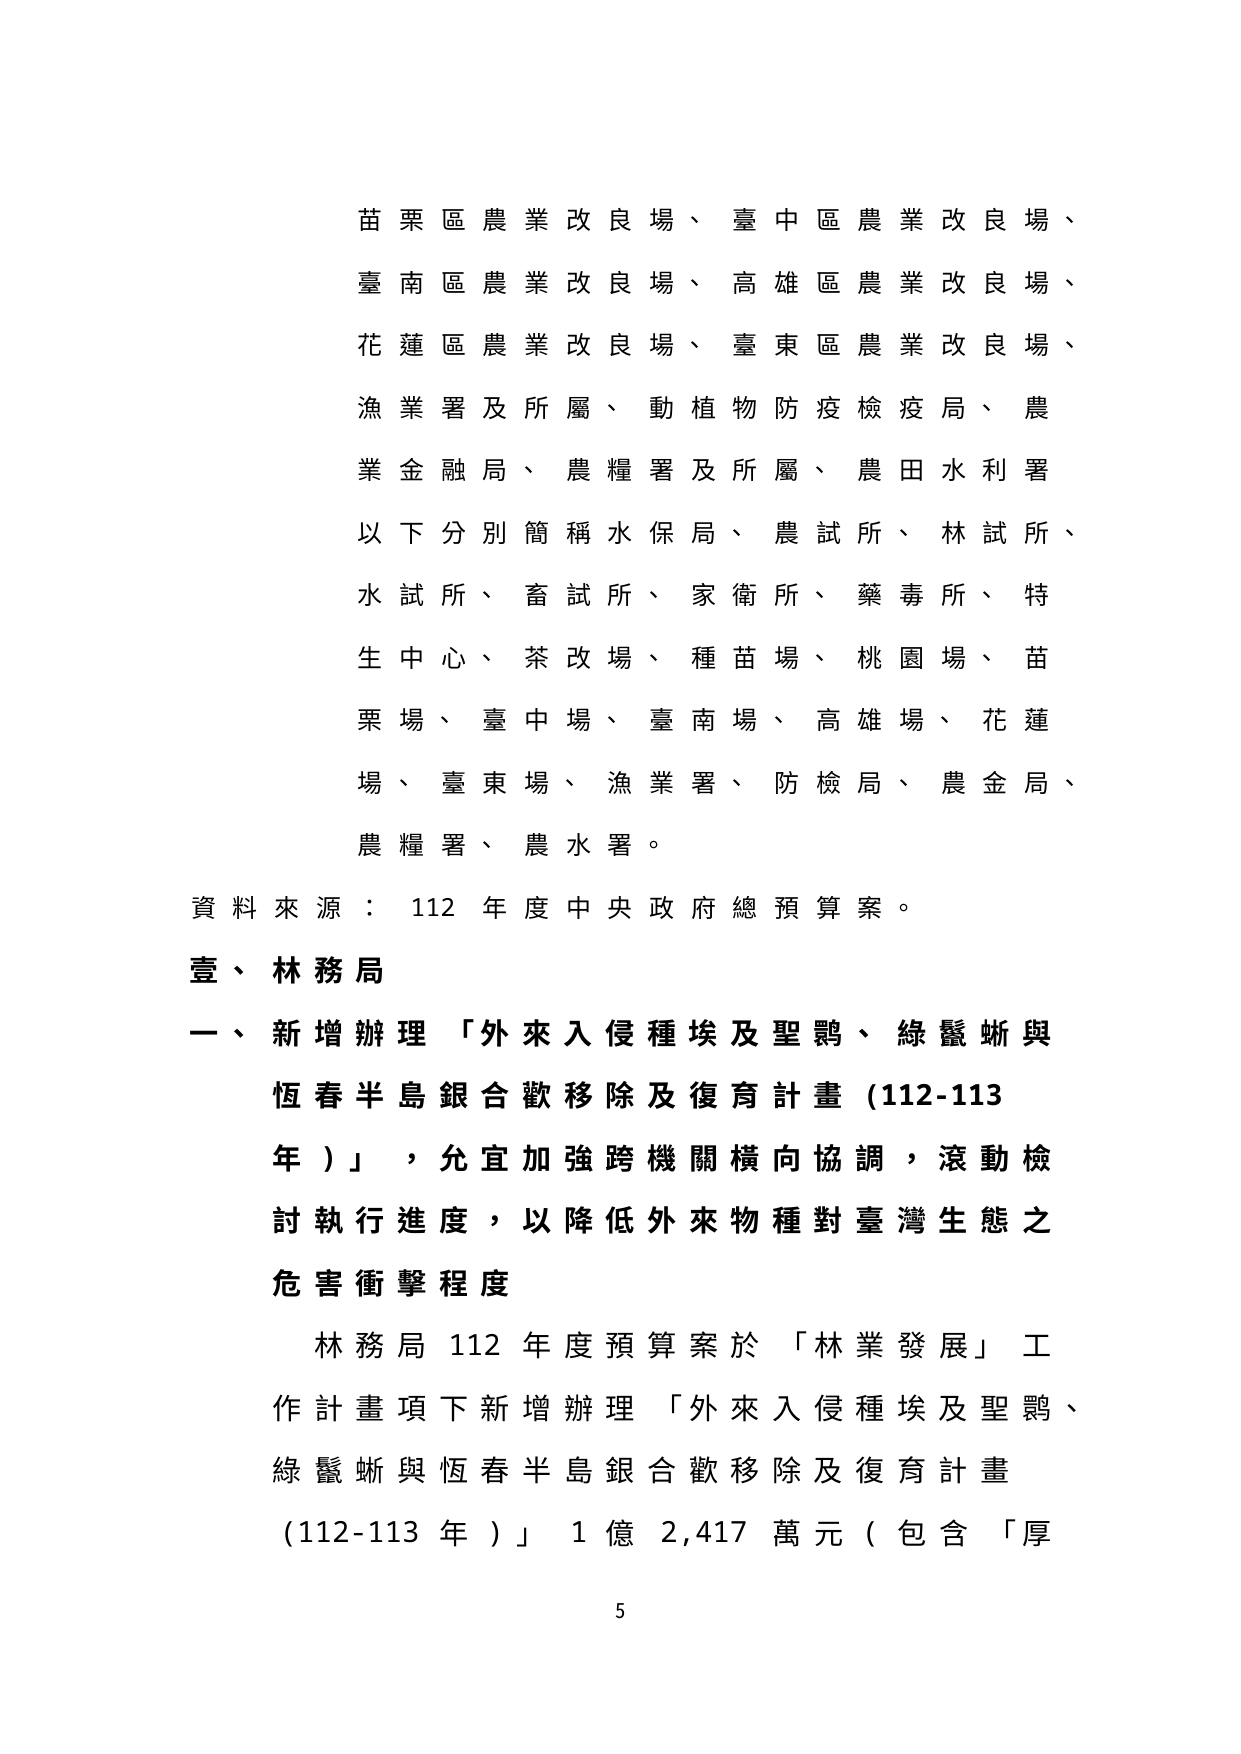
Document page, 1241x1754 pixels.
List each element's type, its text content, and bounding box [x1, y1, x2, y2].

text 說 明：水土保持局、農業試驗所、林業試驗所、水產試驗所、畜產試驗所、家畜衛生試驗所、農業藥物毒物試驗所、特有生物研究保育中心、茶業改良場、種苗改良繁殖場、桃園區農業改良場、苗栗區農業改良場、臺中區農業改良場、臺南區農業改良場、高雄區農業改良場、花蓮區農業改良場、臺東區農業改良場、漁業署及所屬、動植物防疫檢疫局、農業金融局、農糧署及所屬、農田水利署以下分別簡稱水保局、農試所、林試所、水試所、畜試所、家衛所、藥毒所、特生中心、茶改場、種苗場、桃園場、苗栗場、臺中場、臺南場、高雄場、花蓮場、臺東場、漁業署、防檢局、農金局、農糧署、農水署。 [183, 177, 1058, 865]
text 一、新增辦理「外來入侵種埃及聖鹮、綠鬣蜥與恆春半島銀合歡移除及復育計畫(112-113年)」，允宜加強跨機關橫向協調，滾動檢討執行進度，以降低外來物種對臺灣生態之危害衝擊程度 [183, 990, 1058, 1302]
text 資料來源：112年度中央政府總預算案。 [183, 865, 1058, 927]
text 林務局112年度預算案於「林業發展」工作計畫項下新增辦理「外來入侵種埃及聖鹮、綠鬣蜥與恆春半島銀合歡移除及復育計畫(112-113年)」1億2,417萬元(包含「厚植森林資源」1億417萬元及「國家自然保育」2,000萬元)。經查： [242, 1302, 1058, 1552]
text 壹、林務局 [183, 927, 1058, 990]
